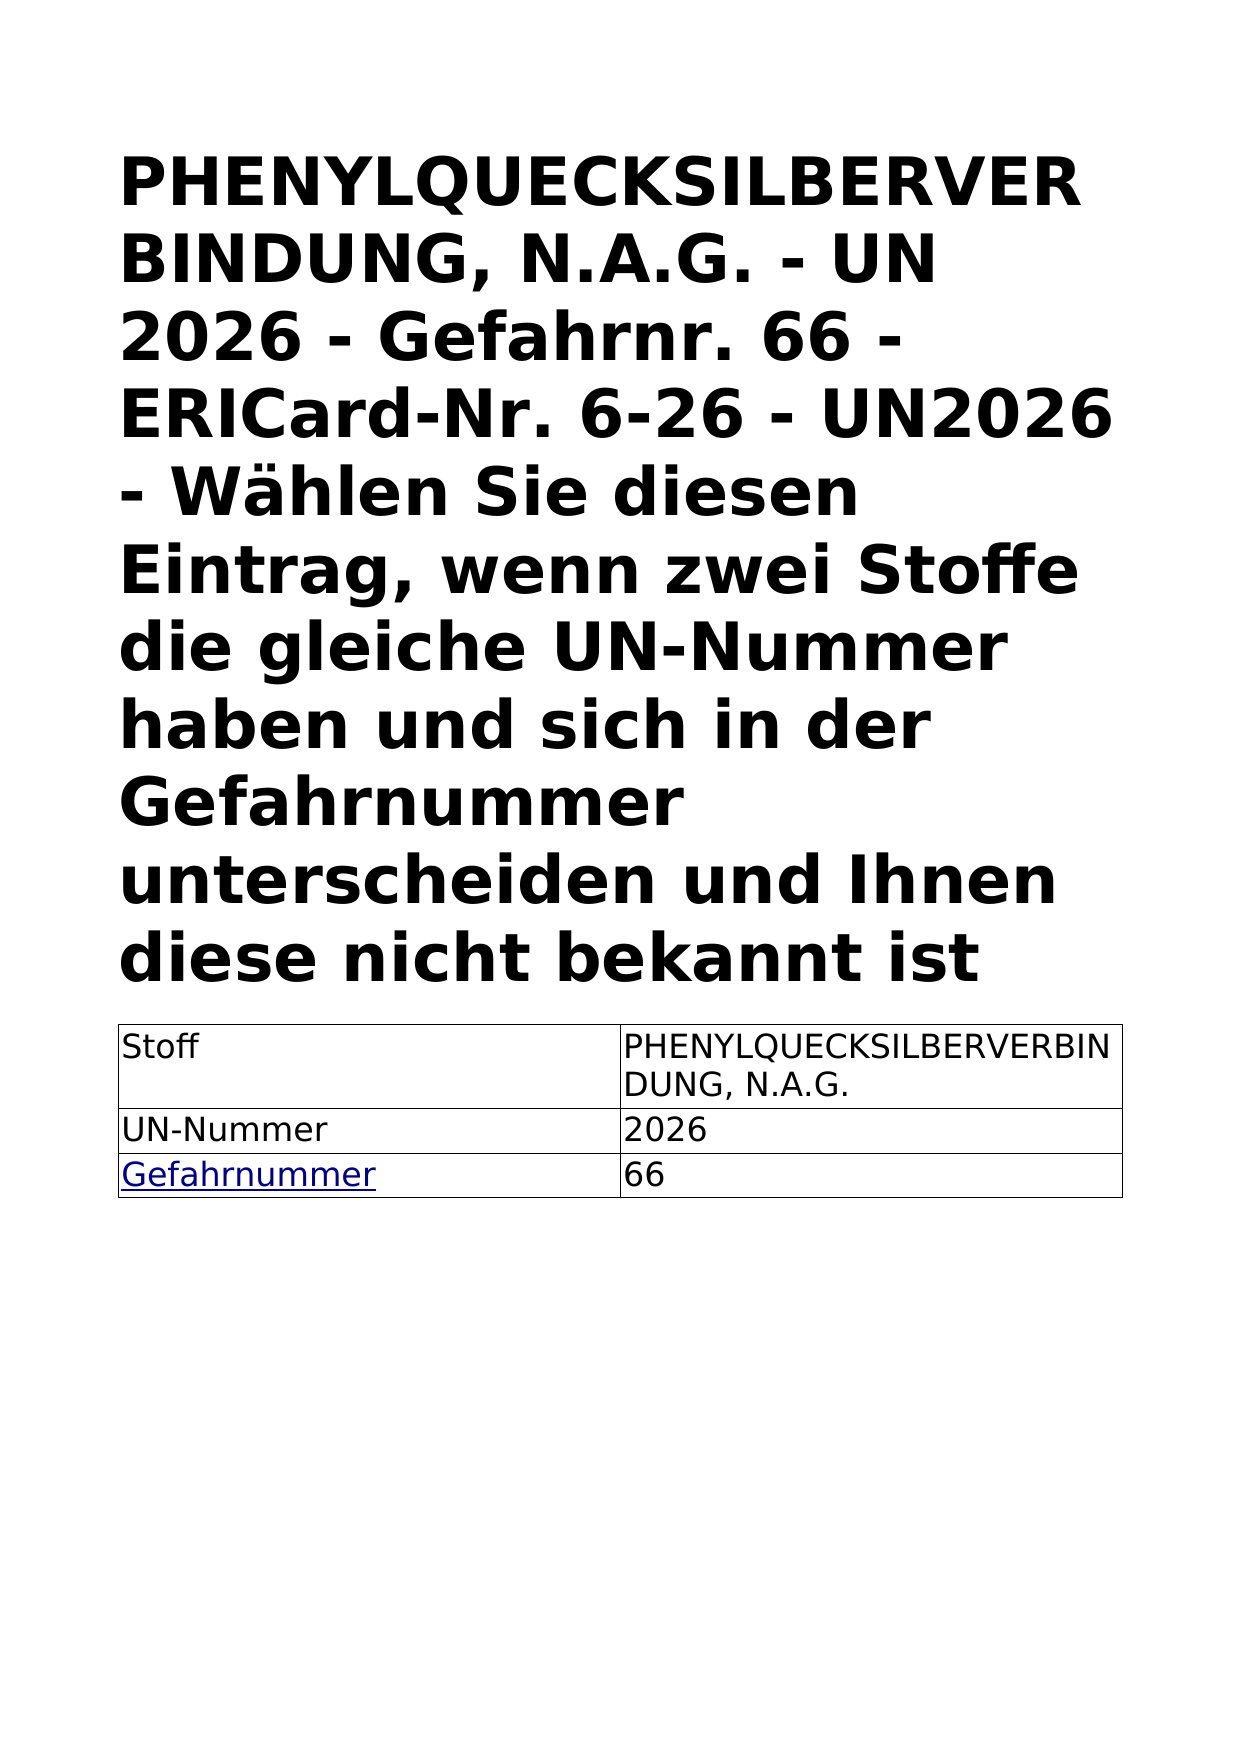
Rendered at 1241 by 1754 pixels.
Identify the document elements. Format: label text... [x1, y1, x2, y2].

table_header Stoff [119, 1025, 620, 1108]
table_header PHENYLQUECKSILBERVERBINDUNG, N.A.G. [621, 1025, 1122, 1108]
table_cell UN-Nummer [119, 1109, 620, 1152]
table_cell 66 [621, 1154, 1122, 1197]
subtitle PHENYLQUECKSILBERVERBINDUNG, N.A.G. - UN 2026 - Gefahrnr. 66 - ERICard-Nr. 6-26 - UN2026 - Wählen Sie diesen Eintrag, wenn zwei Stoffe die gleiche UN-Nummer haben und sich in der Gefahrnummer unterscheiden und Ihnen diese nicht bekannt ist [118, 143, 1122, 997]
table_cell 2026 [621, 1109, 1122, 1152]
table_cell Gefahrnummer [119, 1154, 620, 1197]
